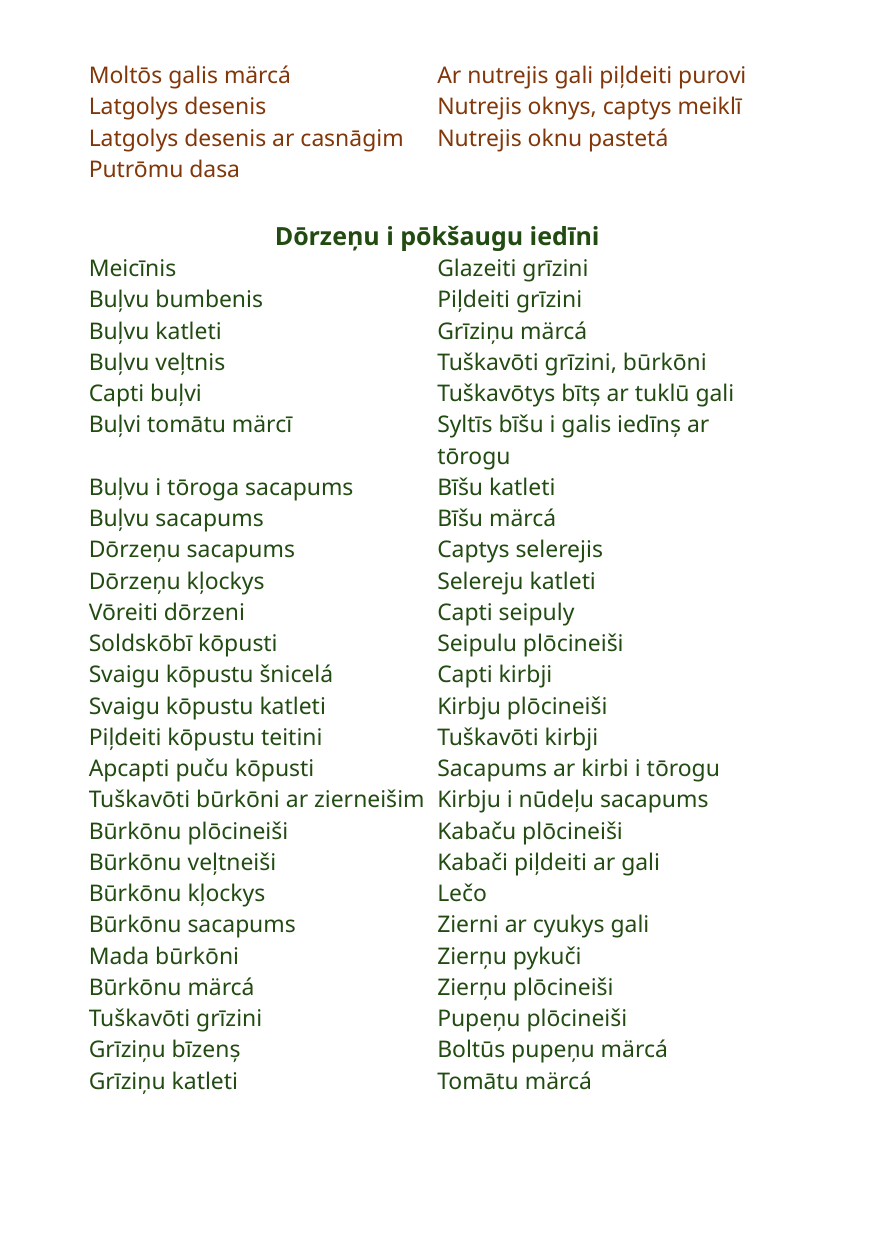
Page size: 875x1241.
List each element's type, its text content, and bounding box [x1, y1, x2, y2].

table_cell Buļvu veļtnis [89, 346, 437, 377]
table_cell Bīšu märcá [437, 502, 786, 533]
table_cell Syltīs bīšu i galis iedīnș ar tōrogu [437, 409, 786, 471]
table_cell Būrkōnu plōcineiši [89, 815, 437, 846]
table_cell Ar nutrejis gali piļdeiti purovi [437, 59, 786, 90]
table_cell Captys selerejis [437, 534, 786, 565]
table_cell Lečo [437, 877, 786, 908]
table_cell Būrkōnu märcá [89, 971, 437, 1002]
table_cell Selereju katleti [437, 565, 786, 596]
table_cell Grīziņu katleti [89, 1065, 437, 1096]
table_cell Zierņu pykuči [437, 940, 786, 971]
table_cell Dōrzeņu kļockys [89, 565, 437, 596]
table_cell Nutrejis oknys, captys meiklī [437, 90, 786, 122]
table_cell Vōreiti dōrzeni [89, 596, 437, 627]
table_cell Boltūs pupeņu märcá [437, 1034, 786, 1065]
table_cell Mada būrkōni [89, 940, 437, 971]
table_cell Sacapums ar kirbi i tōrogu [437, 752, 786, 783]
table_cell Meicīnis [89, 252, 437, 283]
table_cell Tuškavōti grīzini [89, 1002, 437, 1033]
table_cell Svaigu kōpustu šnicelá [89, 659, 437, 690]
table_cell Buļvu i tōroga sacapums [89, 471, 437, 502]
table_cell Zierņu plōcineiši [437, 971, 786, 1002]
table_cell Pupeņu plōcineiši [437, 1002, 786, 1033]
table_cell Seipulu plōcineiši [437, 627, 786, 658]
table_cell Zierni ar cyukys gali [437, 909, 786, 940]
table_cell Capti buļvi [89, 377, 437, 408]
table_cell Soldskōbī kōpusti [89, 627, 437, 658]
table_cell Glazeiti grīzini [437, 252, 786, 283]
table_cell Svaigu kōpustu katleti [89, 690, 437, 721]
table_cell Buļvu sacapums [89, 502, 437, 533]
table_cell Būrkōnu sacapums [89, 909, 437, 940]
table_cell Capti kirbji [437, 659, 786, 690]
table_cell Buļvi tomātu märcī [89, 409, 437, 471]
table_cell Latgolys desenis ar casnāgim [89, 122, 437, 153]
table_cell Grīziņu bīzenș [89, 1034, 437, 1065]
table_cell Kabaču plōcineiši [437, 815, 786, 846]
table_cell Buļvu katleti [89, 315, 437, 346]
table_cell Apcapti puču kōpusti [89, 752, 437, 783]
table_header Dōrzeņu i pōkšaugu iedīni [89, 218, 786, 252]
table_cell Dōrzeņu sacapums [89, 534, 437, 565]
table_cell Latgolys desenis [89, 90, 437, 122]
table_cell Capti seipuly [437, 596, 786, 627]
table_cell Kirbju i nūdeļu sacapums [437, 784, 786, 815]
table_cell Būrkōnu veļtneiši [89, 846, 437, 877]
table_cell Tuškavōti grīzini, būrkōni [437, 346, 786, 377]
table_cell Kirbju plōcineiši [437, 690, 786, 721]
table_cell Piļdeiti grīzini [437, 284, 786, 315]
table_cell Tomātu märcá [437, 1065, 786, 1096]
table_cell Putrōmu dasa [89, 153, 437, 184]
table_cell Bīšu katleti [437, 471, 786, 502]
table_cell Nutrejis oknu pastetá [437, 122, 786, 153]
table_cell Kabači piļdeiti ar gali [437, 846, 786, 877]
table_cell Būrkōnu kļockys [89, 877, 437, 908]
table_cell Buļvu bumbenis [89, 284, 437, 315]
table_cell Grīziņu märcá [437, 315, 786, 346]
table_cell Tuškavōti būrkōni ar zierneišim [89, 784, 437, 815]
table_cell Moltōs galis märcá [89, 59, 437, 90]
table_cell Piļdeiti kōpustu teitini [89, 721, 437, 752]
table_cell [437, 153, 786, 184]
table_cell Tuškavōtys bītș ar tuklū gali [437, 377, 786, 408]
table_cell Tuškavōti kirbji [437, 721, 786, 752]
